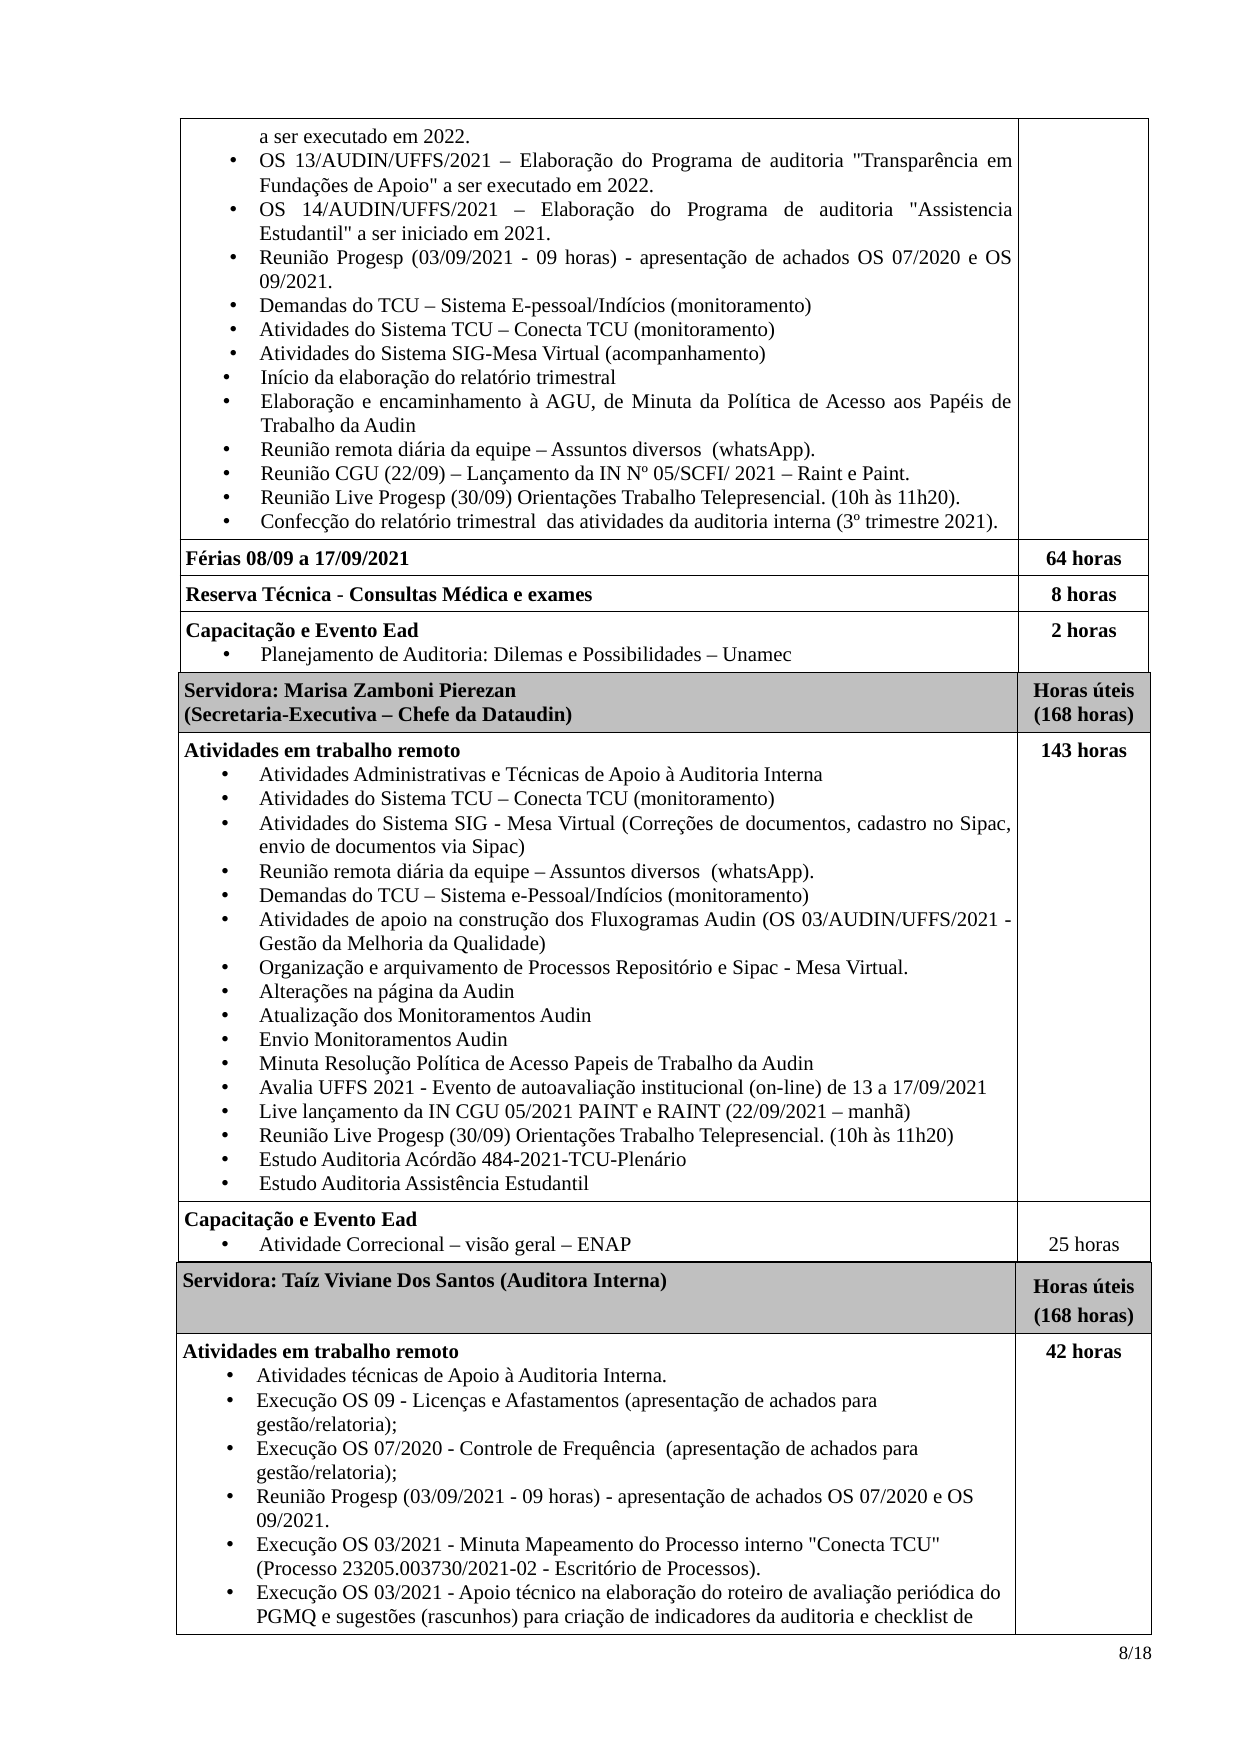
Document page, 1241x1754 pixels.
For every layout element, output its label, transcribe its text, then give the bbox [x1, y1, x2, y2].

table_cell 42 horas [1016, 1334, 1151, 1634]
table_header Horas úteis (168 horas) [1018, 673, 1150, 732]
table_cell 143 horas [1018, 733, 1150, 1201]
table_cell 2 horas [1019, 612, 1148, 671]
table_cell Atividades em trabalho remoto Atividades Administrativas e Técnicas de Apoio à Auditoria Interna Atividades do Sistema TCU – Conecta TCU (monitoramento) Atividades do Sistema SIG - Mesa Virtual (Correções de documentos, cadastro no Sipac, envio de documentos via Sipac) Reunião remota diária da equipe – Assuntos diversos (whatsApp). Demandas do TCU – Sistema e-Pessoal/Indícios (monitoramento) Atividades de apoio na construção dos Fluxogramas Audin (OS 03/AUDIN/UFFS/2021 - Gestão da Melhoria da Qualidade) Organização e arquivamento de Processos Repositório e Sipac - Mesa Virtual. Alterações na página da Audin Atualização dos Monitoramentos Audin Envio Monitoramentos Audin Minuta Resolução Política de Acesso Papeis de Trabalho da Audin Avalia UFFS 2021 - Evento de autoavaliação institucional (on-line) de 13 a 17/09/2021 Live lançamento da IN CGU 05/2021 PAINT e RAINT (22/09/2021 – manhã) Reunião Live Progesp (30/09) Orientações Trabalho Telepresencial. (10h às 11h20) Estudo Auditoria Acórdão 484-2021-TCU-Plenário Estudo Auditoria Assistência Estudantil [179, 733, 1017, 1201]
table_cell 64 horas [1019, 540, 1148, 575]
table_cell Reserva Técnica - Consultas Médica e exames [181, 576, 1018, 611]
table_header Servidora: Taíz Viviane Dos Santos (Auditora Interna) [177, 1263, 1015, 1333]
table_cell Férias 08/09 a 17/09/2021 [181, 540, 1018, 575]
table_cell 25 horas [1018, 1202, 1150, 1261]
table_cell Atividades em trabalho remoto OS 03/AUDIN/UFFS/2021 – Programa de Gestão de Melhoria da Qualidade Execução OS 03/2021 – Avaliação da Minuta Mapeamento do Processo interno "Conecta TCU" (Processo 23205.003730/2021-02 - Escritório de Processos). Avaliação do roteiro de avaliação periódica do PGMQ. Supervisão na elaboração dos fluxos de processos da Auditoria Interna (demandas do Escritório de Processos) OS 04/AUDIN/UFFS/2021 – Monitoramento e quantificação da Audin. OS 05/AUDIN/UFFS/2021 – Monitoramento e quantificação da CGU-TCU OS 06/AUDIN/UFFS/2021 – Consultoria OS 07AUDIN/UFFS/2020 - Controle de Frequência (apresentação de achados para gestão); OS 09/AUDIN/UFFS/2021- Licenças e Afastamentos (apresentação de achados para gestão); OS 10/AUDIN/UFFS/2021 - Demanda CGU - Auditoria de Inovação. Encaminhamentos. OS 11/AUDIN/UFFS/2021 - Elaboração e Emissão da Proposta do PAINT. OS 12/AUDIN/UFFS/2021 – Elaboração do Programa de auditoria "Residência Médica" a ser executado em 2022. OS 13/AUDIN/UFFS/2021 – Elaboração do Programa de auditoria "Transparência em Fundações de Apoio" a ser executado em 2022. OS 14/AUDIN/UFFS/2021 – Elaboração do Programa de auditoria "Assistencia Estudantil" a ser iniciado em 2021. Reunião Progesp (03/09/2021 - 09 horas) - apresentação de achados OS 07/2020 e OS 09/2021. Demandas do TCU – Sistema E-pessoal/Indícios (monitoramento) Atividades do Sistema TCU – Conecta TCU (monitoramento) Atividades do Sistema SIG-Mesa Virtual (acompanhamento) Início da elaboração do relatório trimestral Elaboração e encaminhamento à AGU, de Minuta da Política de Acesso aos Papéis de Trabalho da Audin Reunião remota diária da equipe – Assuntos diversos (whatsApp). Reunião CGU (22/09) – Lançamento da IN Nº 05/SCFI/ 2021 – Raint e Paint. Reunião Live Progesp (30/09) Orientações Trabalho Telepresencial. (10h às 11h20). Confecção do relatório trimestral das atividades da auditoria interna (3º trimestre 2021). [181, 119, 1018, 539]
table_cell Atividades em trabalho remoto Atividades técnicas de Apoio à Auditoria Interna. Execução OS 09 - Licenças e Afastamentos (apresentação de achados para gestão/relatoria); Execução OS 07/2020 - Controle de Frequência (apresentação de achados para gestão/relatoria); Reunião Progesp (03/09/2021 - 09 horas) - apresentação de achados OS 07/2020 e OS 09/2021. Execução OS 03/2021 - Minuta Mapeamento do Processo interno "Conecta TCU" (Processo 23205.003730/2021-02 - Escritório de Processos). Execução OS 03/2021 - Apoio técnico na elaboração do roteiro de avaliação periódica do PGMQ e sugestões (rascunhos) para criação de indicadores da auditoria e checklist de verificação dos itens essenciais dos programas de auditoria. Execução OS 12/2021 - Apoio técnico na elaboração do programa de auditoria "Residência Médica" a ser executado em 2022. Execução OS 10/2021 - Demanda CGU - Auditoria de Inovação. Encaminhamento de demandas recebidas no período de 08 a 17/09/2021. Atividades administrativas entre elas, verificação de e-mails e sistemas (CGU-TCU), acompanhamento de publicações institucionais, estudos técnicos referentes aos assuntos de interesse da auditoria interna. Demandas do TCU – Sistema E-pessoal/Indícios (monitoramento) Atividades do Sistema TCU – Conecta TCU (monitoramento) Atividades do Sistema SIG-Mesa Virtual (acompanhamento) Substituição da Auditora-chefe (Férias - 08 a 17/09/2021). Reunião Live Progesp (30/09) Orientações Trabalho Telepresencial. (10h às 11h20) [177, 1334, 1015, 1634]
table_cell Capacitação e Evento Ead Planejamento de Auditoria: Dilemas e Possibilidades – Unamec [181, 612, 1018, 671]
table_header Horas úteis (168 horas) [1016, 1263, 1151, 1333]
table_cell [1019, 119, 1148, 539]
table_header Servidora: Marisa Zamboni Pierezan (Secretaria-Executiva – Chefe da Dataudin) [179, 673, 1017, 732]
table_cell 8 horas [1019, 576, 1148, 611]
table_cell Capacitação e Evento Ead Atividade Correcional – visão geral – ENAP [179, 1202, 1017, 1261]
